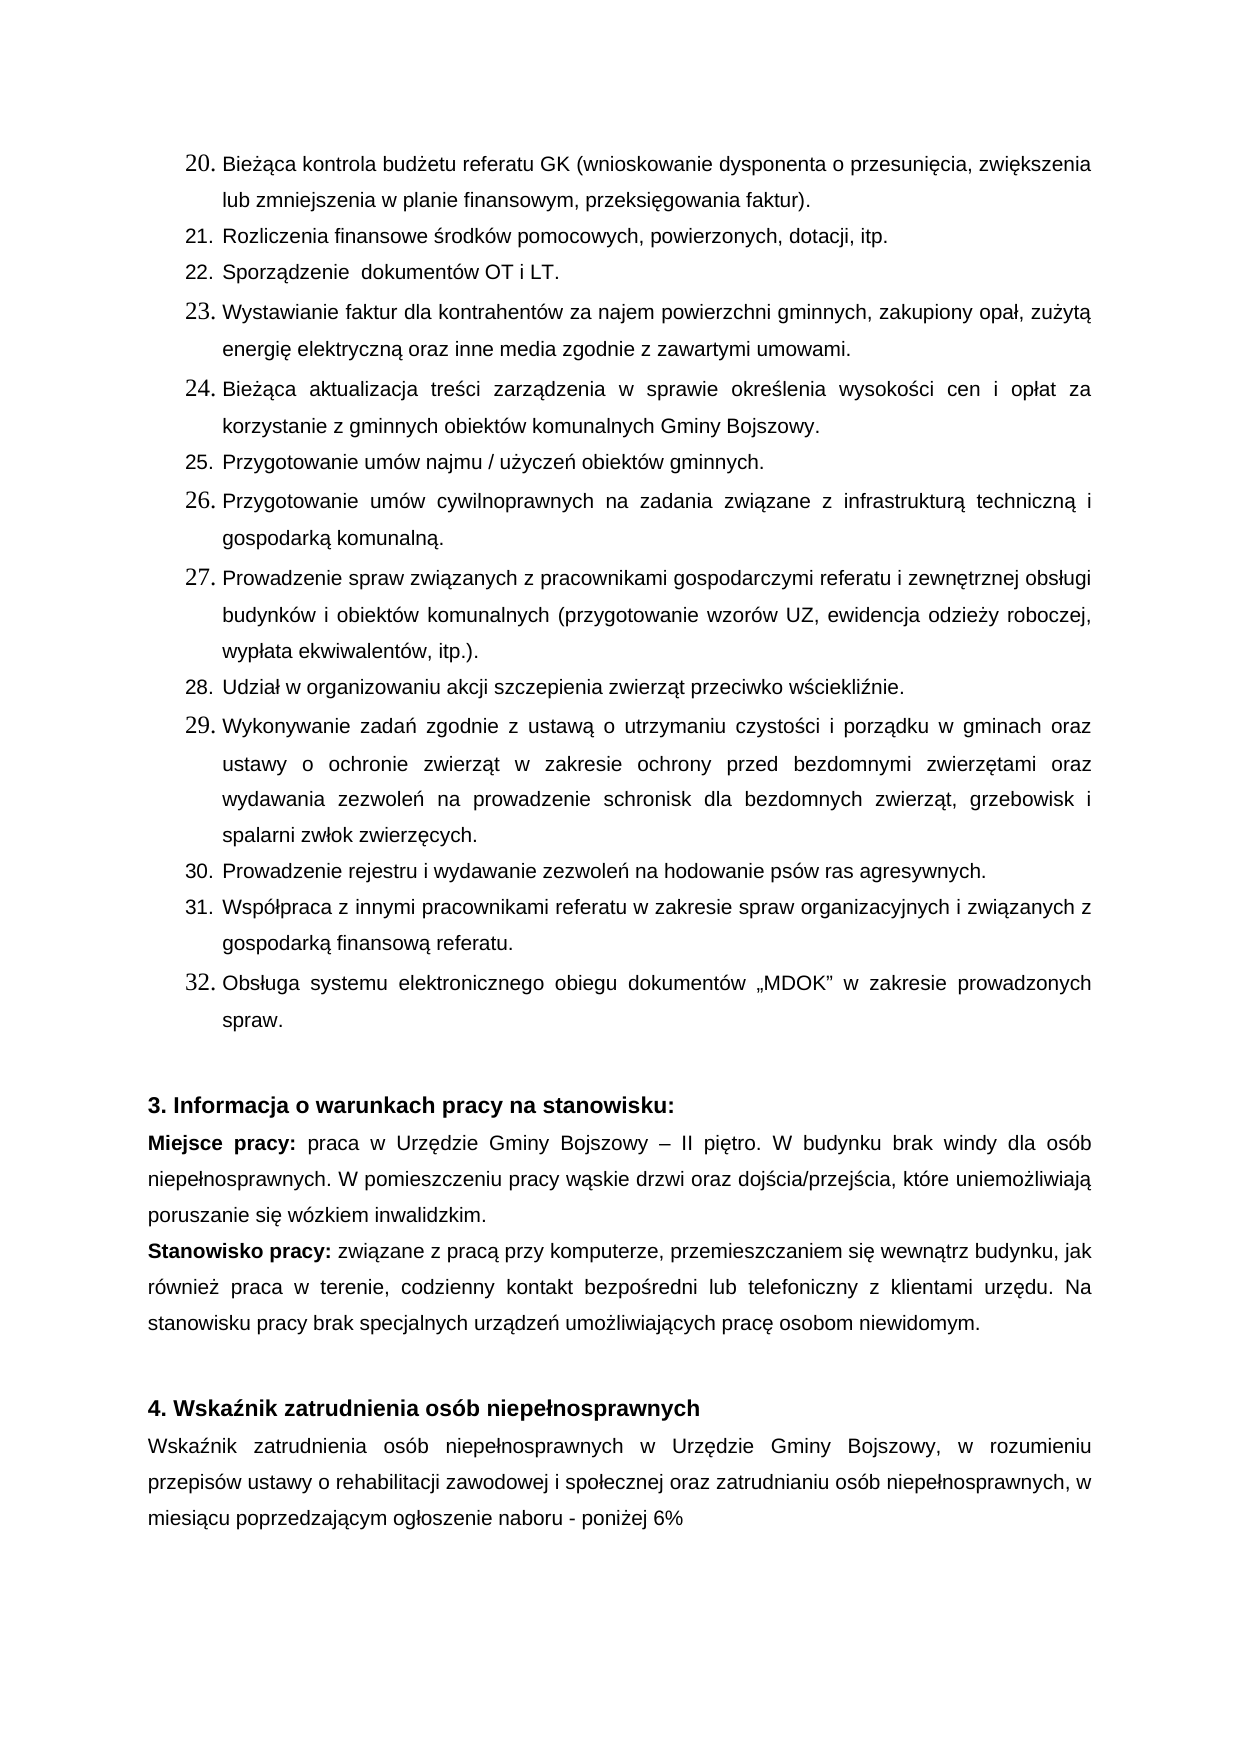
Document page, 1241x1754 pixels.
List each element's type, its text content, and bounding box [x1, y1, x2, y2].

text Wskaźnik zatrudnienia osób niepełnosprawnych w Urzędzie Gminy Bojszowy, w rozumieniu przepisów ustawy o rehabilitacji zawodowej i społecznej oraz zatrudnianiu osób niepełnosprawnych, w miesiącu poprzedzającym ogłoszenie naboru - poniżej 6% [148, 1434, 1093, 1530]
subtitle 3. Informacja o warunkach pracy na stanowisku: [148, 1092, 1093, 1118]
list Bieżąca aktualizacja treści zarządzenia w sprawie określenia wysokości cen i opłat za korzystanie z gminnych obiektów komunalnych Gminy Bojszowy. [185, 373, 1093, 437]
list Prowadzenie rejestru i wydawanie zezwoleń na hodowanie psów ras agresywnych. [185, 859, 1093, 883]
subtitle 4. Wskaźnik zatrudnienia osób niepełnosprawnych [148, 1395, 1093, 1421]
list Wykonywanie zadań zgodnie z ustawą o utrzymaniu czystości i porządku w gminach oraz ustawy o ochronie zwierząt w zakresie ochrony przed bezdomnymi zwierzętami oraz wydawania zezwoleń na prowadzenie schronisk dla bezdomnych zwierząt, grzebowisk i spalarni zwłok zwierzęcych. [185, 711, 1093, 847]
list Wystawianie faktur dla kontrahentów za najem powierzchni gminnych, zakupiony opał, zużytą energię elektryczną oraz inne media zgodnie z zawartymi umowami. [185, 296, 1093, 361]
list Prowadzenie spraw związanych z pracownikami gospodarczymi referatu i zewnętrznej obsługi budynków i obiektów komunalnych (przygotowanie wzorów UZ, ewidencja odzieży roboczej, wypłata ekwiwalentów, itp.). [185, 562, 1093, 663]
list Udział w organizowaniu akcji szczepienia zwierząt przeciwko wściekliźnie. [185, 675, 1093, 699]
list Obsługa systemu elektronicznego obiegu dokumentów „MDOK” w zakresie prowadzonych spraw. [185, 967, 1093, 1032]
list Współpraca z innymi pracownikami referatu w zakresie spraw organizacyjnych i związanych z gospodarką finansową referatu. [185, 895, 1093, 955]
list Sporządzenie dokumentów OT i LT. [185, 260, 1093, 284]
text Stanowisko pracy: związane z pracą przy komputerze, przemieszczaniem się wewnątrz budynku, jak również praca w terenie, codzienny kontakt bezpośredni lub telefoniczny z klientami urzędu. Na stanowisku pracy brak specjalnych urządzeń umożliwiających pracę osobom niewidomym. [148, 1239, 1093, 1334]
list Przygotowanie umów najmu / użyczeń obiektów gminnych. [185, 449, 1093, 473]
text Miejsce pracy: praca w Urzędzie Gminy Bojszowy – II piętro. W budynku brak windy dla osób niepełnosprawnych. W pomieszczeniu pracy wąskie drzwi oraz dojścia/przejścia, które uniemożliwiają poruszanie się wózkiem inwalidzkim. [148, 1131, 1093, 1227]
list Przygotowanie umów cywilnoprawnych na zadania związane z infrastrukturą techniczną i gospodarką komunalną. [185, 485, 1093, 550]
list Rozliczenia finansowe środków pomocowych, powierzonych, dotacji, itp. [185, 224, 1093, 248]
list Bieżąca kontrola budżetu referatu GK (wnioskowanie dysponenta o przesunięcia, zwiększenia lub zmniejszenia w planie finansowym, przeksięgowania faktur). [185, 148, 1093, 212]
